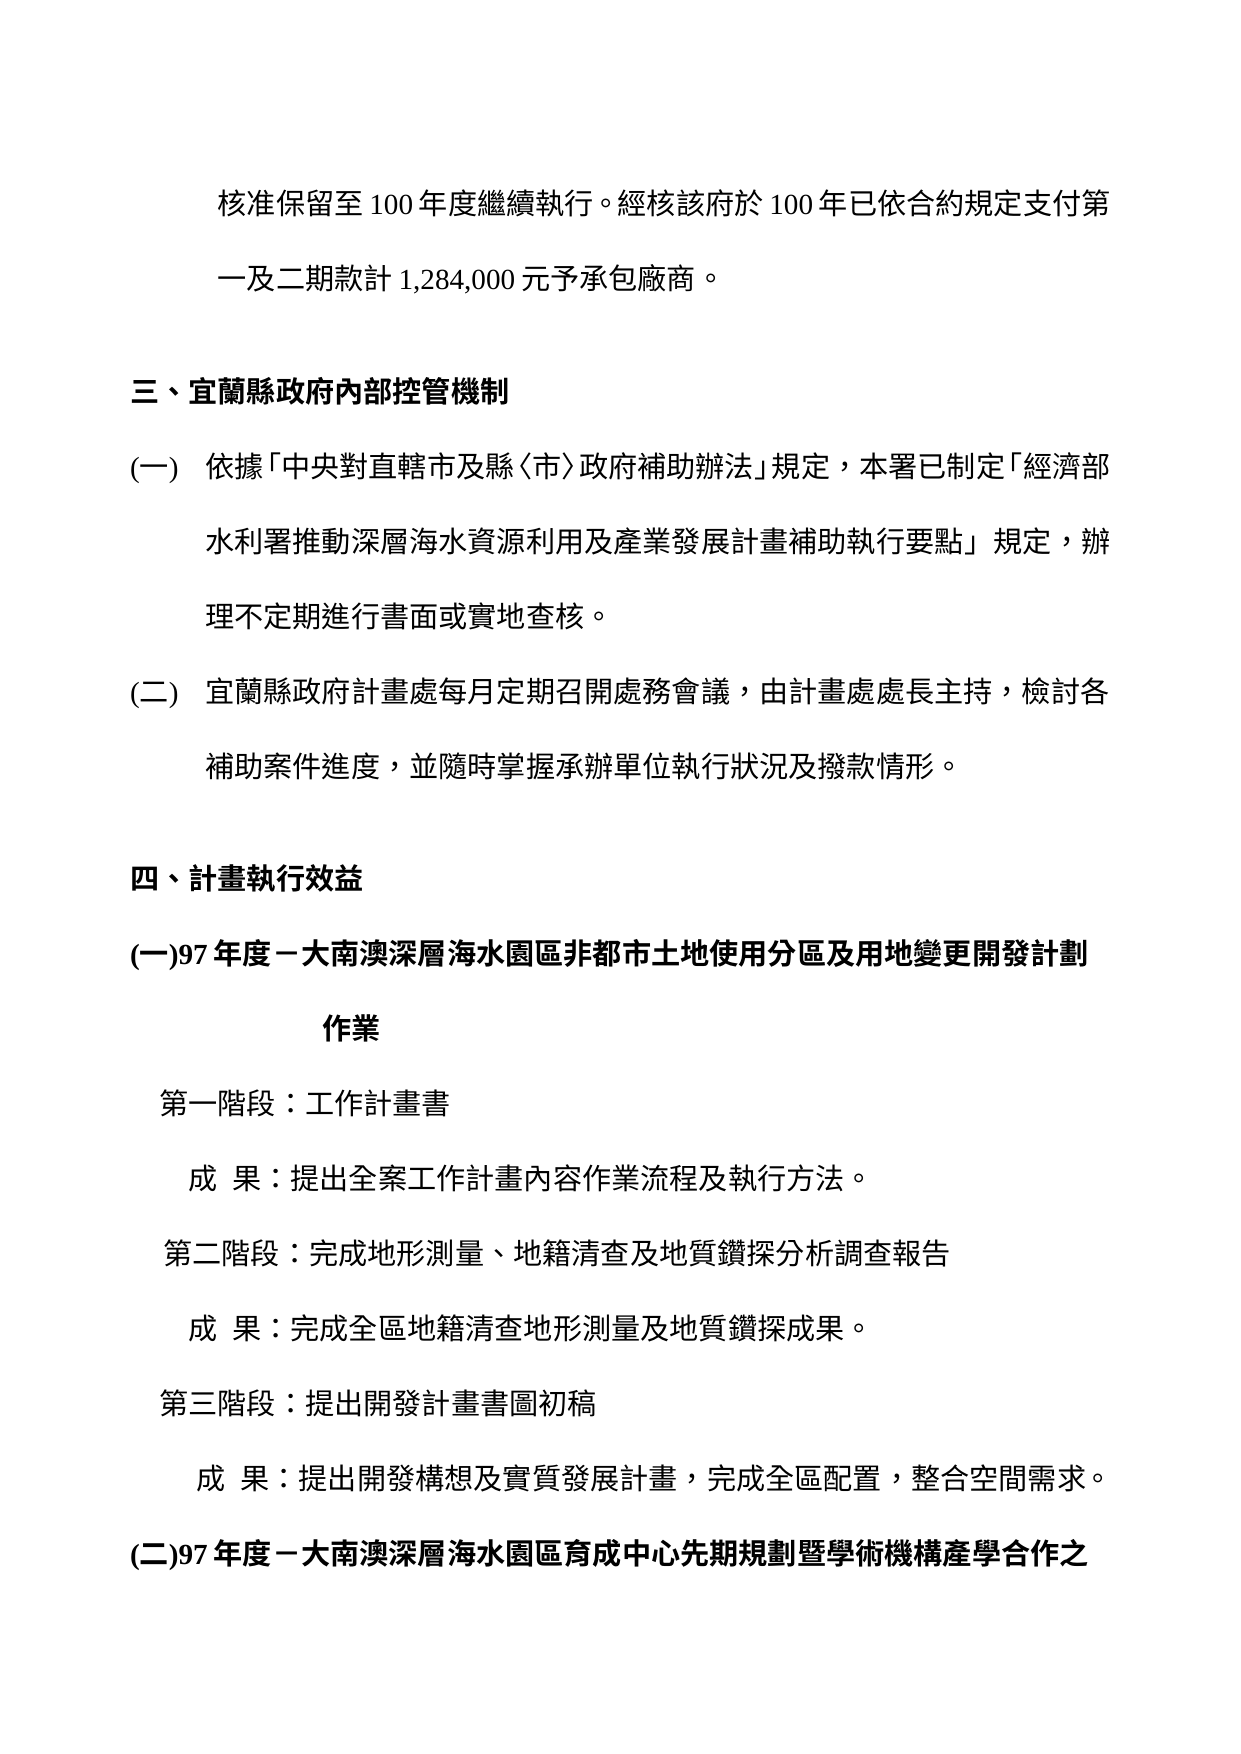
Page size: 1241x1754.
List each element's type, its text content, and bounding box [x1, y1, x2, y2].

text 第二階段：完成地形測量、地籍清查及地質鑽探分析調查報告 [163, 1214, 1110, 1289]
text 成 果：提出開發構想及實質發展計畫，完成全區配置，整合空間需求。 [196, 1439, 1110, 1514]
text 第一階段：工作計畫書 [130, 1064, 1110, 1139]
text 四、計畫執行效益 [130, 839, 1110, 914]
text 成 果：完成全區地籍清查地形測量及地質鑽探成果。 [130, 1289, 1110, 1364]
text (一)97年度－大南澳深層海水園區非都市土地使用分區及用地變更開發計劃作業 [130, 914, 1110, 1064]
list 宜蘭縣深層海水產品先期開發與技術輔導計畫案合約金額4,280,000元，99年累計撥付數1,284,000元，累計核銷數428,000元，餘款經行政院核准保留至100年度繼續執行。經核該府於100年已依合約規定支付第一及二期款計1,284,000元予承包廠商。 [180, 164, 1110, 314]
list 依據「中央對直轄市及縣〈市〉政府補助辦法」規定，本署已制定「經濟部水利署推動深層海水資源利用及產業發展計畫補助執行要點」規定，辦理不定期進行書面或實地查核。 [130, 427, 1110, 652]
text 成 果：提出全案工作計畫內容作業流程及執行方法。 [130, 1139, 1110, 1214]
text 第三階段：提出開發計畫書圖初稿 [130, 1364, 1110, 1439]
text 三、宜蘭縣政府內部控管機制 [130, 352, 1110, 427]
list 宜蘭縣政府計畫處每月定期召開處務會議，由計畫處處長主持，檢討各補助案件進度，並隨時掌握承辦單位執行狀況及撥款情形。 [130, 652, 1110, 802]
text (二)97年度－大南澳深層海水園區育成中心先期規劃暨學術機構產學合作之 [130, 1514, 1110, 1589]
